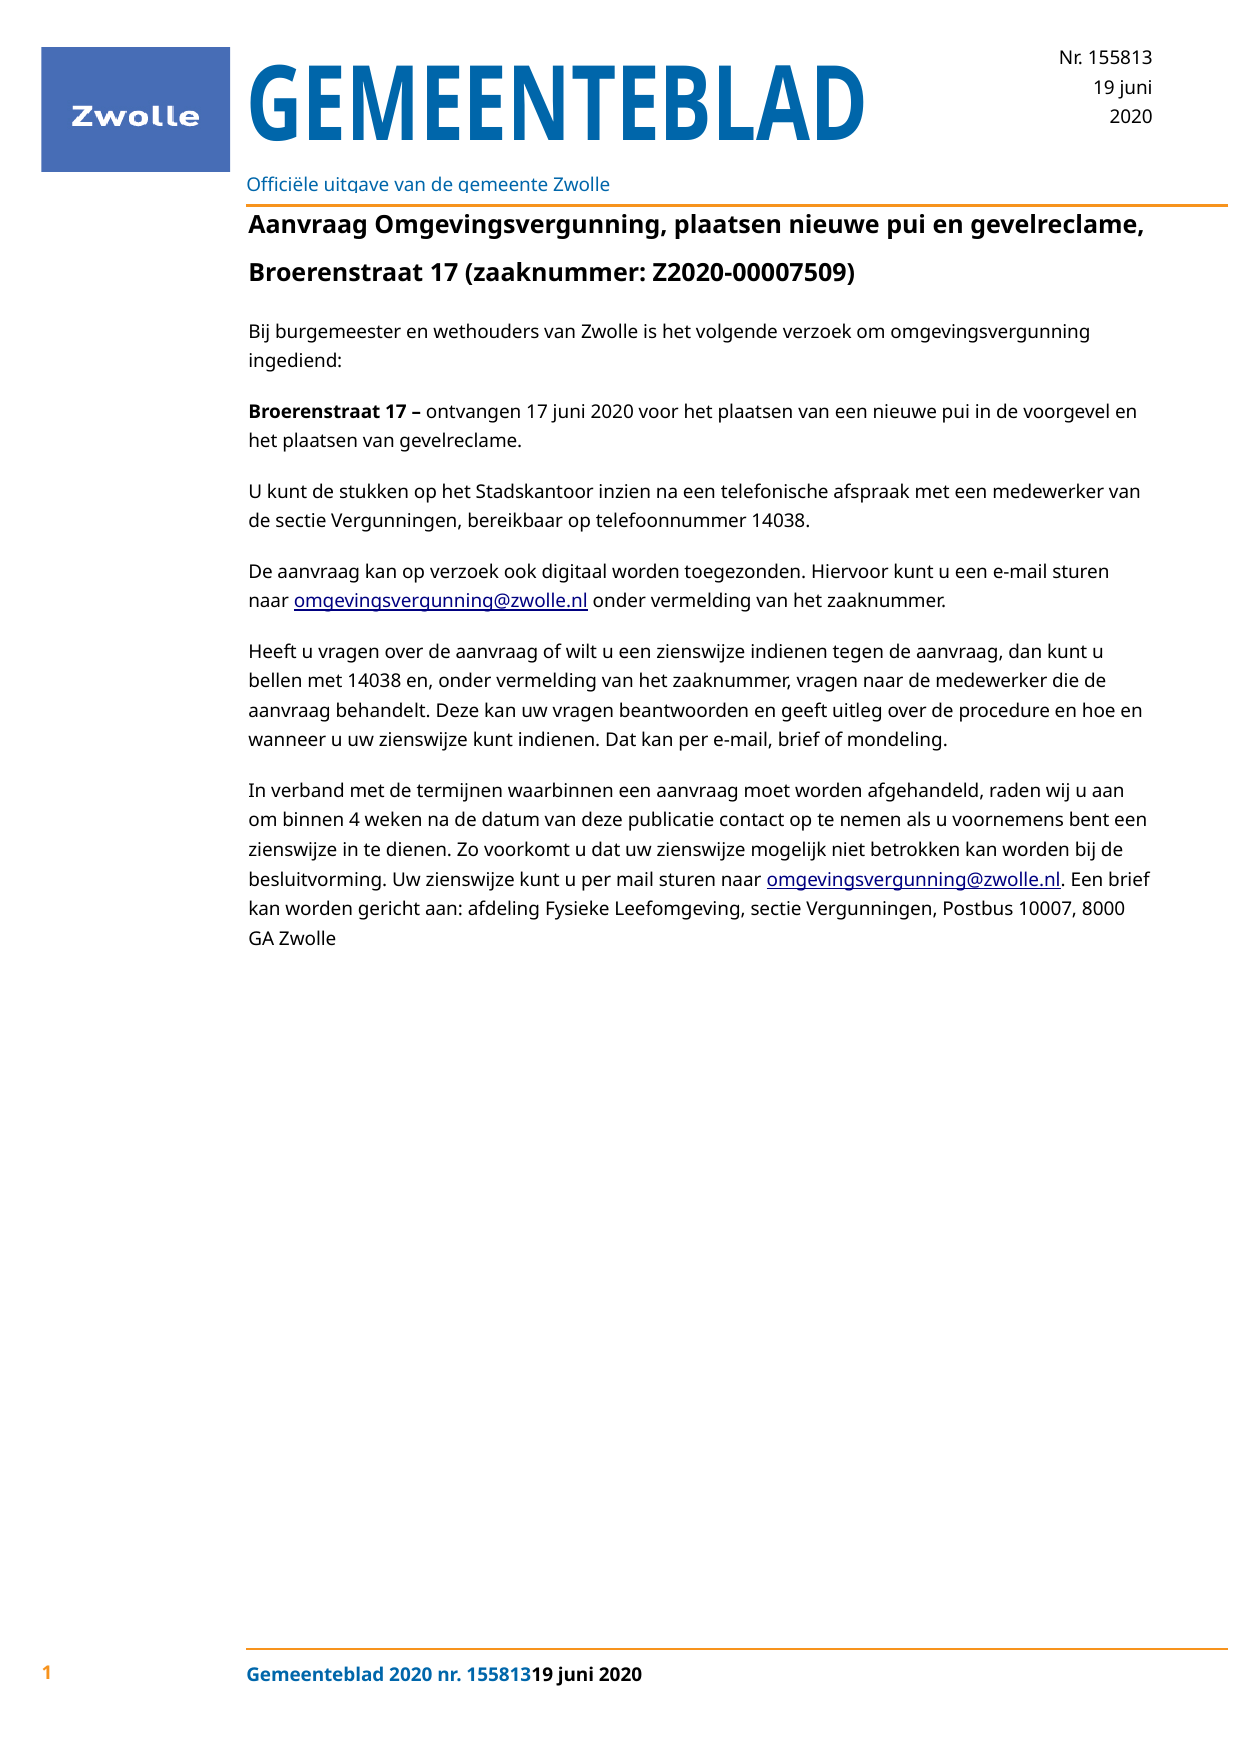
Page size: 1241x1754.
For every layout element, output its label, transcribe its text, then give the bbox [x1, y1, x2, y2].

text In verband met de termijnen waarbinnen een aanvraag moet worden afgehandeld, raden wij u aan om binnen 4 weken na de datum van deze publicatie contact op te nemen als u voornemens bent een zienswijze in te dienen. Zo voorkomt u dat uw zienswijze mogelijk niet betrokken kan worden bij de besluitvorming. Uw zienswijze kunt u per mail sturen naar omgevingsvergunning@zwolle.nl. Een brief kan worden gericht aan: afdeling Fysieke Leefomgeving, sectie Vergunningen, Postbus 10007, 8000 GA Zwolle [248, 777, 1152, 951]
picture [41, 47, 231, 172]
text De aanvraag kan op verzoek ook digitaal worden toegezonden. Hiervoor kunt u een e-mail sturen naar omgevingsvergunning@zwolle.nl onder vermelding van het zaaknummer. [248, 558, 1152, 613]
text Broerenstraat 17 – ontvangen 17 juni 2020 voor het plaatsen van een nieuwe pui in de voorgevel en het plaatsen van gevelreclame. [248, 398, 1152, 453]
text Aanvraag Omgevingsvergunning, plaatsen nieuwe pui en gevelreclame, Broerenstraat 17 (zaaknummer: Z2020-00007509) [248, 207, 1152, 288]
text Bij burgemeester en wethouders van Zwolle is het volgende verzoek om omgevingsvergunning ingediend: [248, 318, 1152, 373]
text Heeft u vragen over de aanvraag of wilt u een zienswijze indienen tegen de aanvraag, dan kunt u bellen met 14038 en, onder vermelding van het zaaknummer, vragen naar de medewerker die de aanvraag behandelt. Deze kan uw vragen beantwoorden en geeft uitleg over de procedure en hoe en wanneer u uw zienswijze kunt indienen. Dat kan per e-mail, brief of mondeling. [248, 638, 1152, 752]
text U kunt de stukken op het Stadskantoor inzien na een telefonische afspraak met een medewerker van de sectie Vergunningen, bereikbaar op telefoonnummer 14038. [248, 478, 1152, 533]
